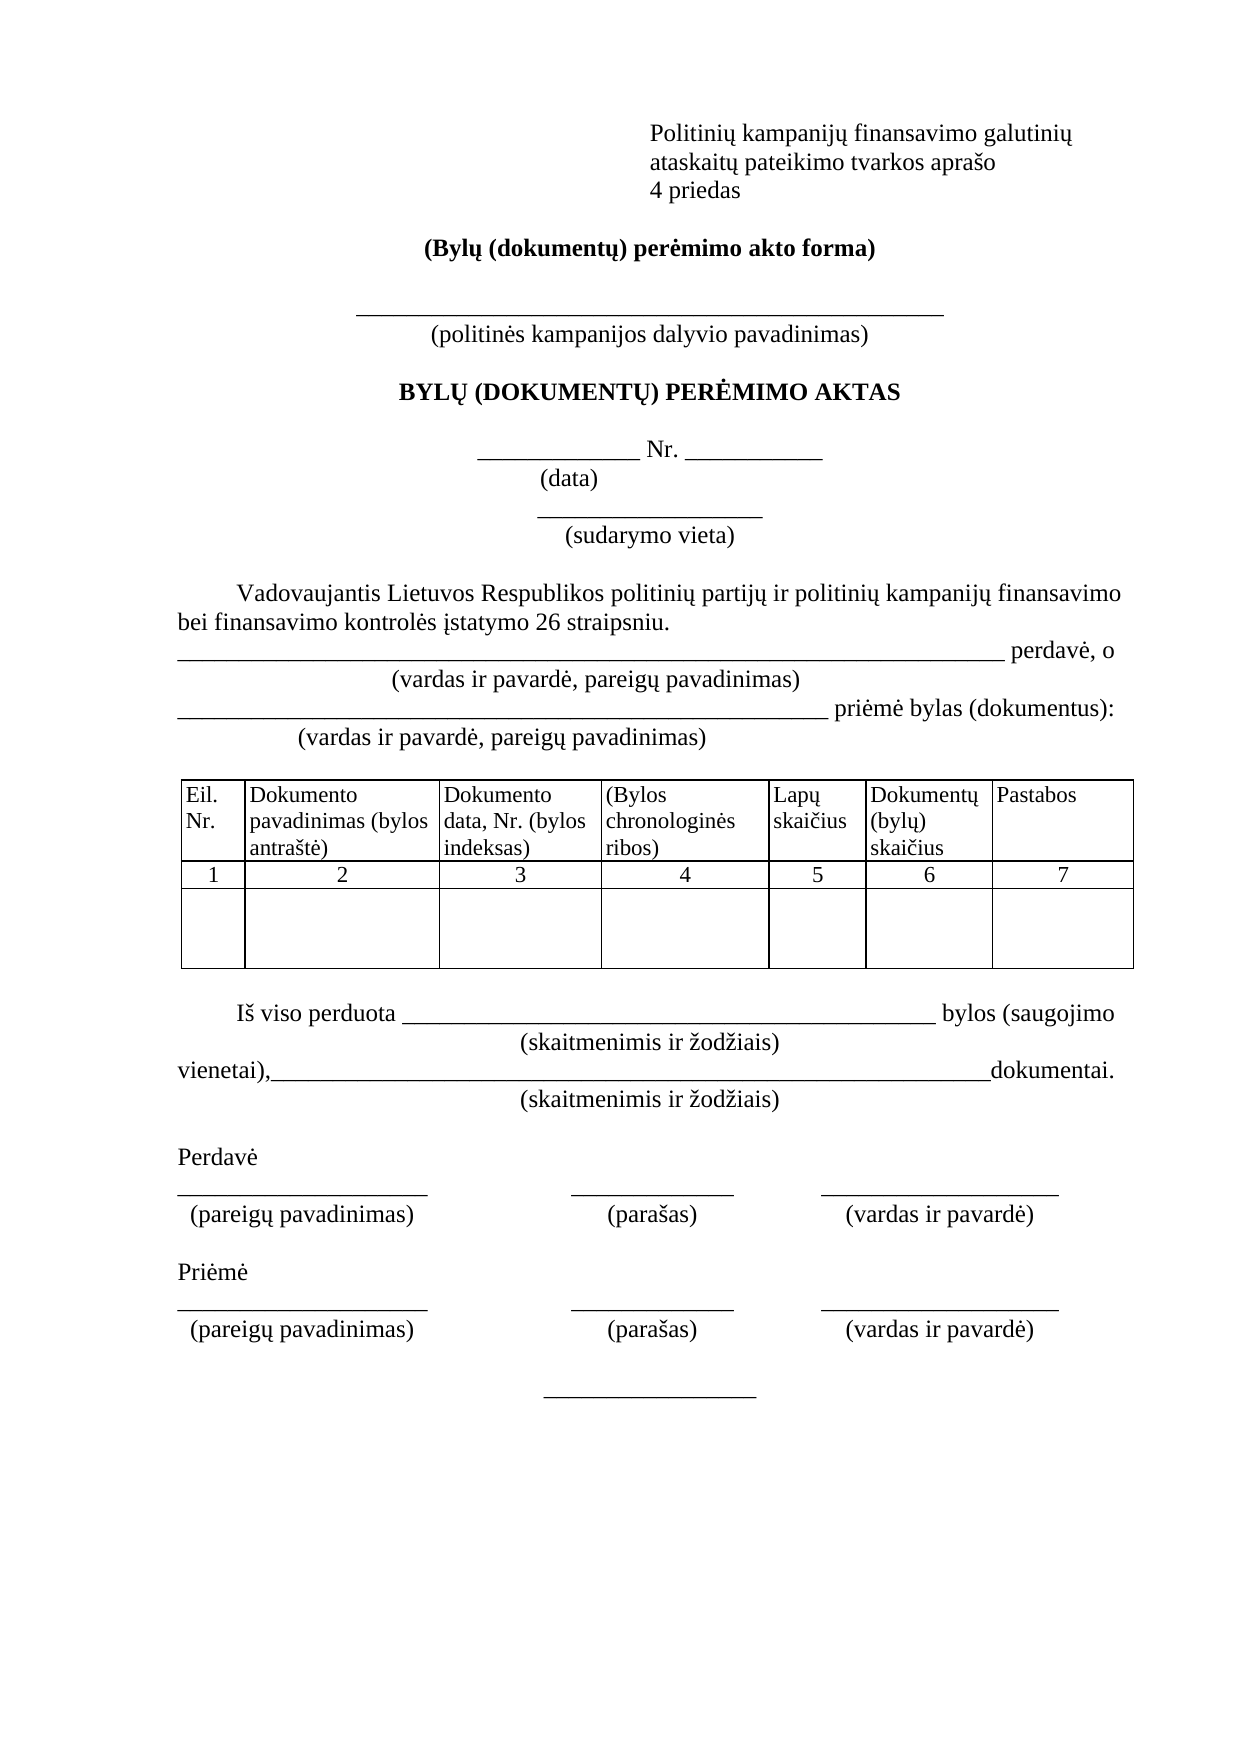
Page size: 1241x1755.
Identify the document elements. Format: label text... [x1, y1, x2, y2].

text Iš viso perduota bylos (saugojimo [177, 998, 1122, 1027]
text (vardas ir pavardė, pareigų pavadinimas) [177, 664, 1014, 693]
text (data) [540, 463, 1122, 492]
text _ priėmė bylas (dokumentus): [177, 693, 1122, 722]
text __________________ [177, 492, 1122, 521]
text Vadovaujantis Lietuvos Respublikos politinių partijų ir politinių kampanijų finansavimo bei finansavimo kontrolės įstatymo 26 straipsniu. [177, 578, 1122, 636]
text _____________ Nr. ___________ [177, 434, 1122, 463]
table_cell 7 [1129, 862, 1133, 888]
table_cell [246, 889, 439, 968]
table_cell [770, 889, 865, 968]
text vienetai), dokumentai. [177, 1055, 1122, 1084]
text (skaitmenimis ir žodžiais) [177, 1084, 1122, 1113]
table_header Eil. Nr. [182, 781, 244, 860]
text (Bylų (dokumentų) perėmimo akto forma) [177, 233, 1122, 262]
table_cell 3 [597, 862, 601, 888]
text BYLŲ (DOKUMENTŲ) PERĖMIMO AKTAS [177, 377, 1122, 406]
text _______________________________________________ [177, 291, 1122, 319]
text Priėmė [177, 1257, 1122, 1285]
table_cell [440, 889, 601, 968]
table_cell [867, 889, 992, 968]
table_header Lapų skaičius [770, 781, 865, 860]
text (pareigų pavadinimas) (parašas) (vardas ir pavardė) [190, 1199, 1122, 1228]
text (vardas ir pavardė, pareigų pavadinimas) [177, 722, 827, 751]
text (pareigų pavadinimas) (parašas) (vardas ir pavardė) [190, 1314, 1122, 1343]
table_cell 4 [602, 862, 606, 888]
text ____________________ _____________ ___________________ [177, 1285, 1122, 1314]
table_cell 2 [435, 862, 439, 888]
table_header Pastabos [993, 781, 1133, 860]
text (politinės kampanijos dalyvio pavadinimas) [177, 319, 1122, 348]
table_cell [182, 889, 186, 968]
text (skaitmenimis ir žodžiais) [177, 1027, 1122, 1055]
text _________________ [177, 1372, 1122, 1400]
table_cell [993, 889, 1133, 968]
text 4 priedas [649, 176, 1122, 204]
table_cell [602, 889, 768, 968]
text Politinių kampanijų finansavimo galutinių ataskaitų pateikimo tvarkos aprašo [649, 118, 1122, 176]
text _ perdavė, o [177, 636, 1122, 664]
table_cell 6 [988, 862, 992, 888]
text (sudarymo vieta) [177, 521, 1122, 549]
table_cell 1 [182, 862, 186, 888]
text ____________________ _____________ ___________________ [177, 1170, 1122, 1199]
text Perdavė [177, 1142, 1122, 1170]
